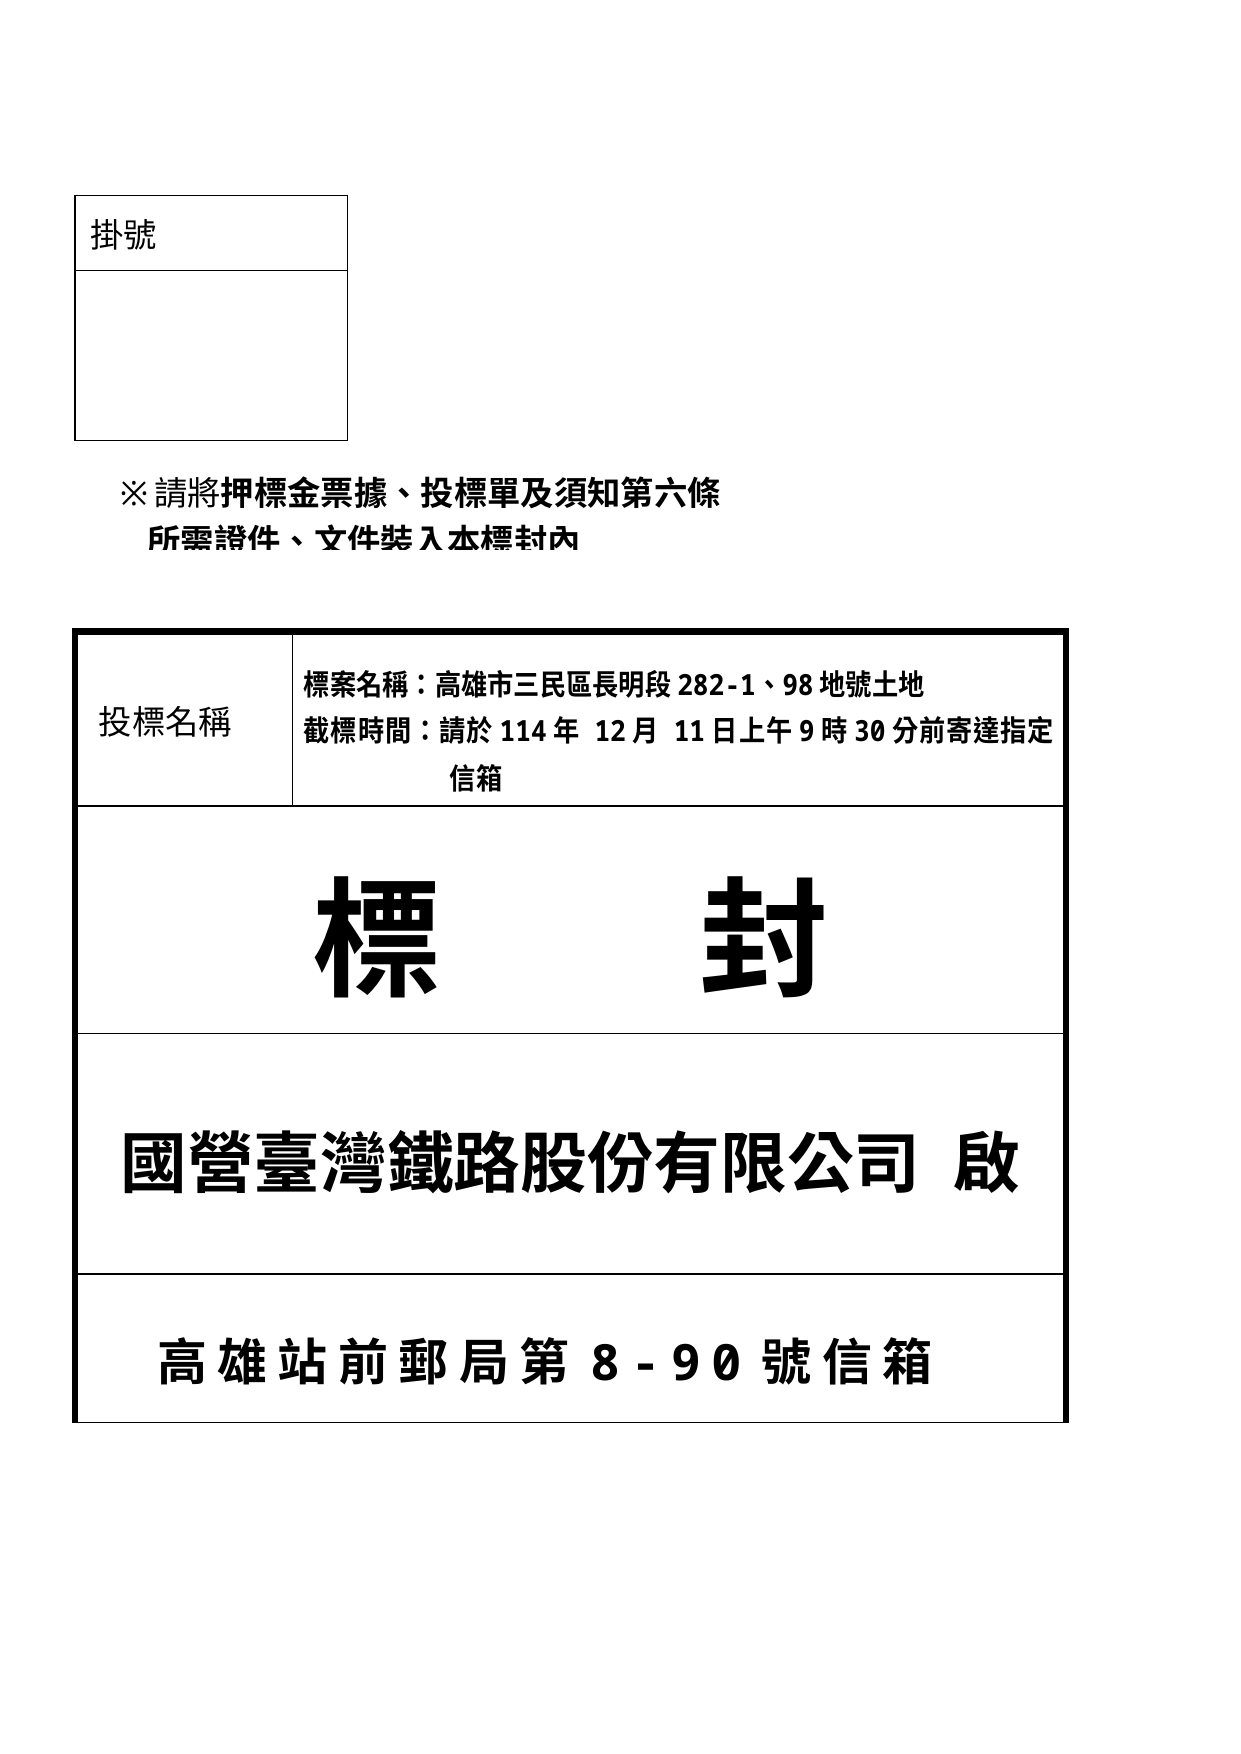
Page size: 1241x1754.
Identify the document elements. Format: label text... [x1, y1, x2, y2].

text ※請將押標金票據、投標單及須知第六條 [114, 467, 791, 515]
table_cell 國營臺灣鐵路股份有限公司 啟 [78, 1034, 1063, 1273]
table_header 掛號 [76, 196, 347, 270]
table_cell [76, 271, 347, 440]
text 所需證件、文件裝入本標封內 [114, 515, 791, 550]
table_header 投標名稱 [78, 635, 292, 805]
table_header 標案名稱：高雄市三民區長明段282-1、98地號土地 截標時間：請於114年 12月 11日上午9時30分前寄達指定信箱 [293, 635, 1063, 805]
table_cell 高雄站前郵局第8-90號信箱 [78, 1275, 1063, 1422]
table_cell 標 封 [78, 807, 1063, 1033]
